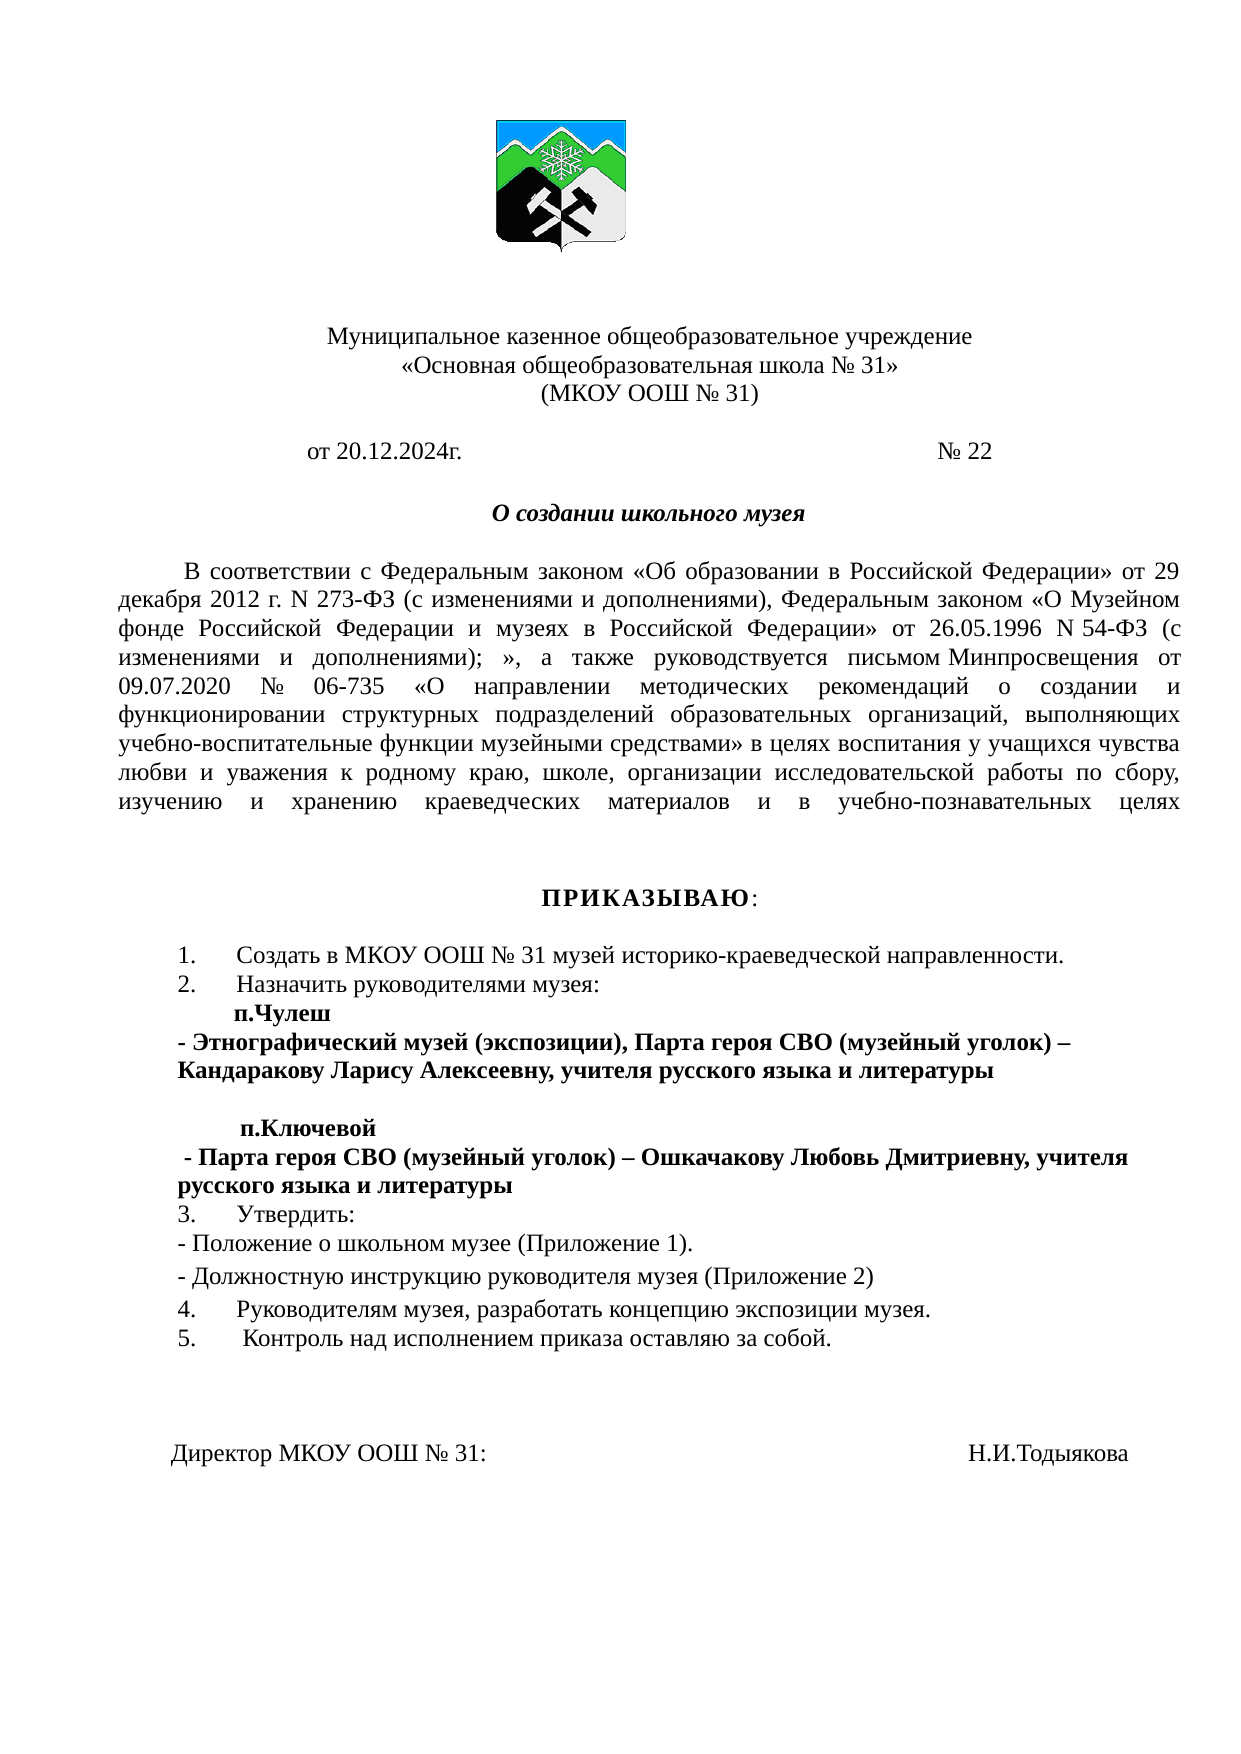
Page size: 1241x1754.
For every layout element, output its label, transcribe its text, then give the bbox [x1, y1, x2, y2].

text Директор МКОУ ООШ № 31: Н.И.Тодыякова [118, 1438, 1181, 1467]
list - Положение о школьном музее (Приложение 1). [177, 1228, 1181, 1257]
text «Основная общеобразовательная школа № 31» [118, 350, 1181, 378]
list Руководителям музея, разработать концепцию экспозиции музея. [118, 1294, 1181, 1323]
list Контроль над исполнением приказа оставляю за собой. [118, 1323, 1181, 1352]
list п.Чулеш [177, 998, 1181, 1027]
text (МКОУ ООШ № 31) [118, 378, 1181, 407]
text В соответствии с Федеральным законом «Об образовании в Российской Федерации» от 29 декабря 2012 г. N 273-ФЗ (с изменениями и дополнениями), Федеральным законом «О Музейном фонде Российской Федерации и музеях в Российской Федерации» от 26.05.1996 N 54-ФЗ (с изменениями и дополнениями); », а также руководствуется письмом Минпросвещения от 09.07.2020 № 06-735 «О направлении методических рекомендаций о создании и функционировании структурных подразделений образовательных организаций, выполняющих учебно-воспитательные функции музейными средствами» в целях воспитания у учащихся чувства любви и уважения к родному краю, школе, организации исследовательской работы по сбору, изучению и хранению краеведческих материалов и в учебно-познавательных целях [118, 556, 1181, 854]
list п.Ключевой [177, 1113, 1181, 1142]
list - Этнографический музей (экспозиции), Парта героя СВО (музейный уголок) – Кандаракову Ларису Алексеевну, учителя русского языка и литературы [177, 1027, 1181, 1084]
list Утвердить: [118, 1199, 1181, 1228]
text от 20.12.2024г. № 22 [118, 436, 1181, 465]
text ПРИКАЗЫВАЮ: [118, 883, 1181, 912]
picture [496, 124, 626, 253]
list - Должностную инструкцию руководителя музея (Приложение 2) [177, 1261, 1181, 1290]
text О создании школьного музея [118, 498, 1181, 527]
list Назначить руководителями музея: [118, 969, 1181, 998]
list - Парта героя СВО (музейный уголок) – Ошкачакову Любовь Дмитриевну, учителя русского языка и литературы [177, 1142, 1181, 1199]
list Создать в МКОУ ООШ № 31 музей историко-краеведческой направленности. [118, 941, 1181, 969]
text Муниципальное казенное общеобразовательное учреждение [118, 321, 1181, 350]
